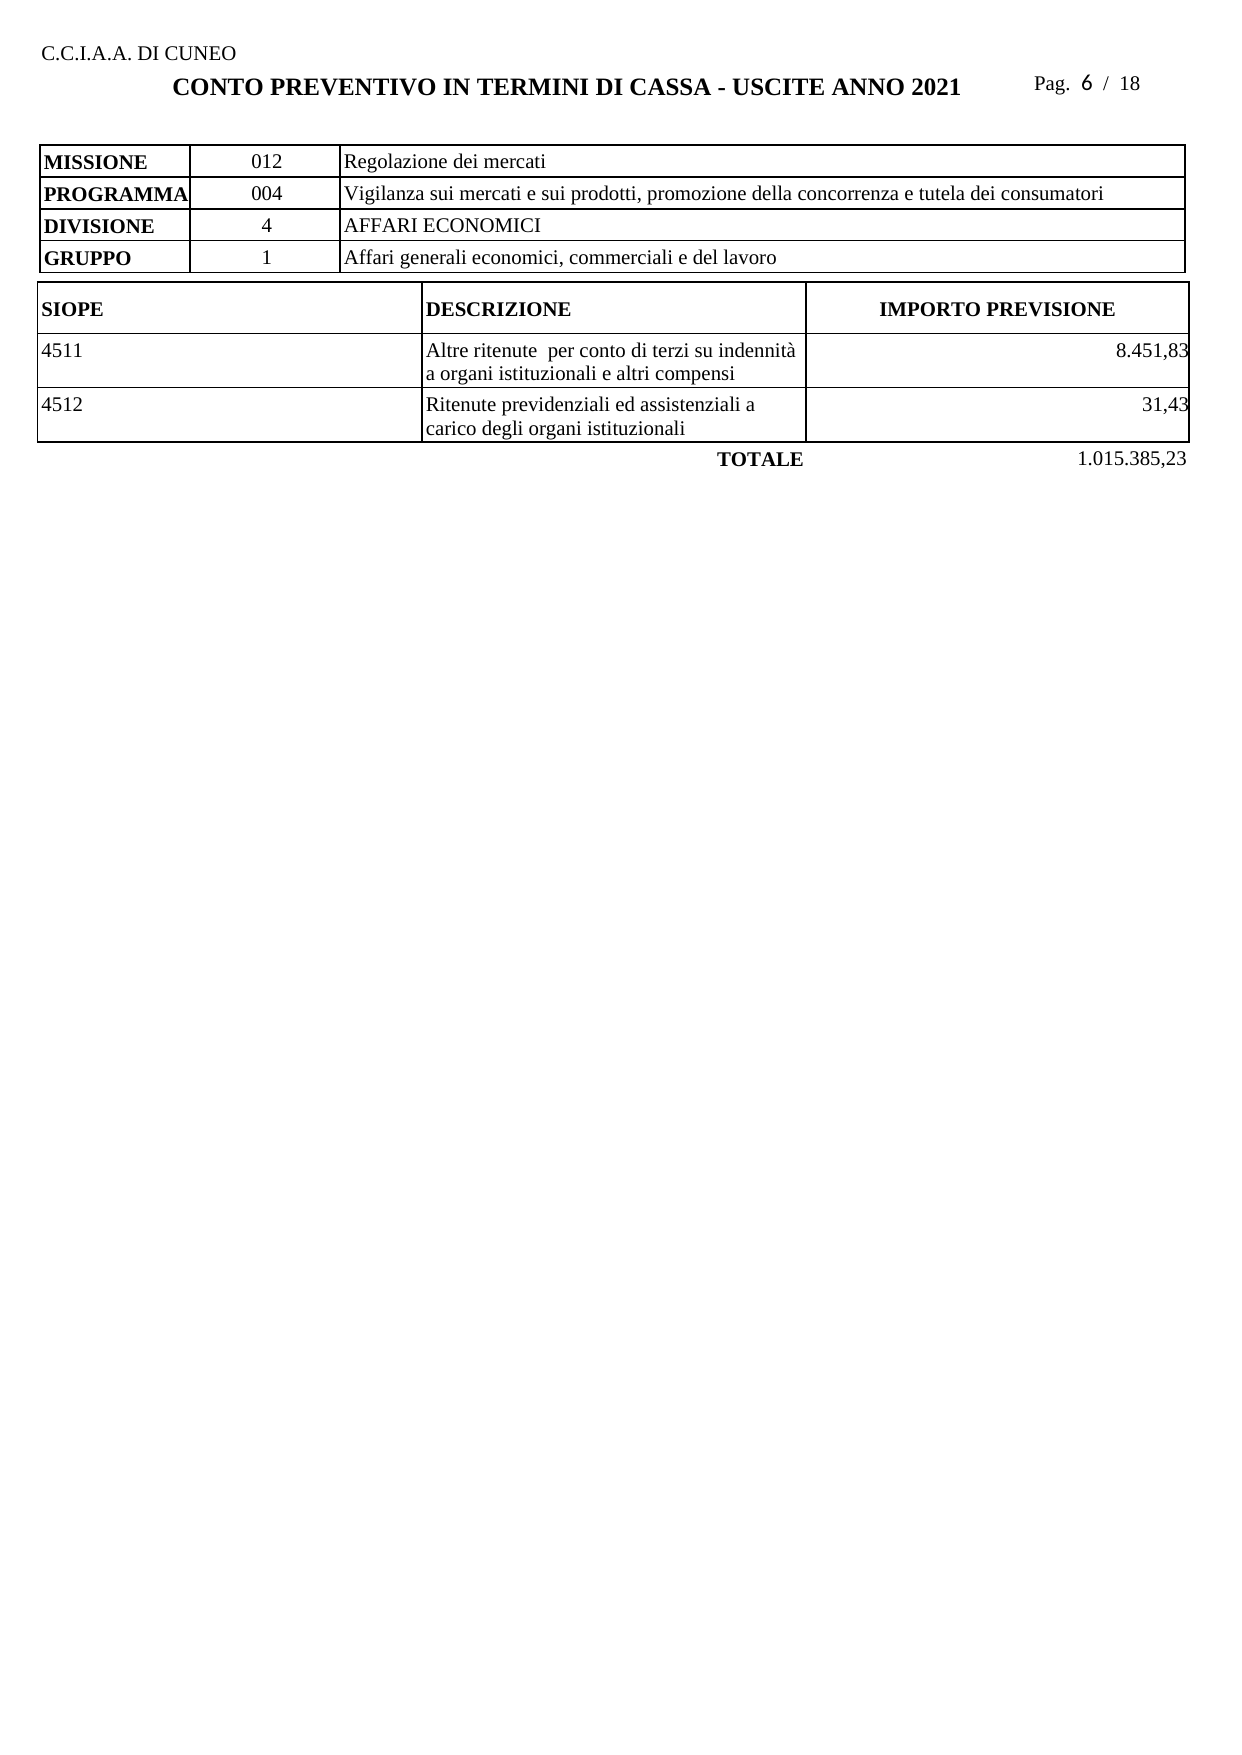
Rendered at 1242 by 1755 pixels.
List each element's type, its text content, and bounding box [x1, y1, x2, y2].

table_cell DIVISIONE [41, 210, 189, 240]
table_header IMPORTO PREVISIONE [807, 283, 1188, 332]
table_cell 4512 [38, 388, 421, 441]
table_cell 4511 [38, 334, 421, 387]
table_cell GRUPPO [41, 241, 189, 272]
table_cell Affari generali economici, commerciali e del lavoro [341, 241, 1184, 272]
table_cell Vigilanza sui mercati e sui prodotti, promozione della concorrenza e tutela dei consumatori [341, 178, 1184, 208]
table_header Regolazione dei mercati [341, 146, 1184, 176]
table_cell Altre ritenute per conto di terzi su indennità a organi istituzionali e altri compensi [423, 334, 805, 387]
table_cell Ritenute previdenziali ed assistenziali a carico degli organi istituzionali [423, 388, 805, 441]
table_header SIOPE [38, 283, 421, 332]
text TOTALE 1.015.385,23 [717, 445, 1204, 471]
table_header DESCRIZIONE [423, 283, 805, 332]
table_cell 4 [191, 210, 339, 240]
table_header MISSIONE [41, 146, 189, 176]
table_cell 1 [191, 241, 339, 272]
table_cell 31,43 [807, 388, 1188, 441]
table_header 012 [191, 146, 339, 176]
table_cell PROGRAMMA [41, 178, 189, 208]
table_cell 8.451,83 [807, 334, 1188, 387]
table_cell AFFARI ECONOMICI [341, 210, 1184, 240]
table_cell 004 [191, 178, 339, 208]
